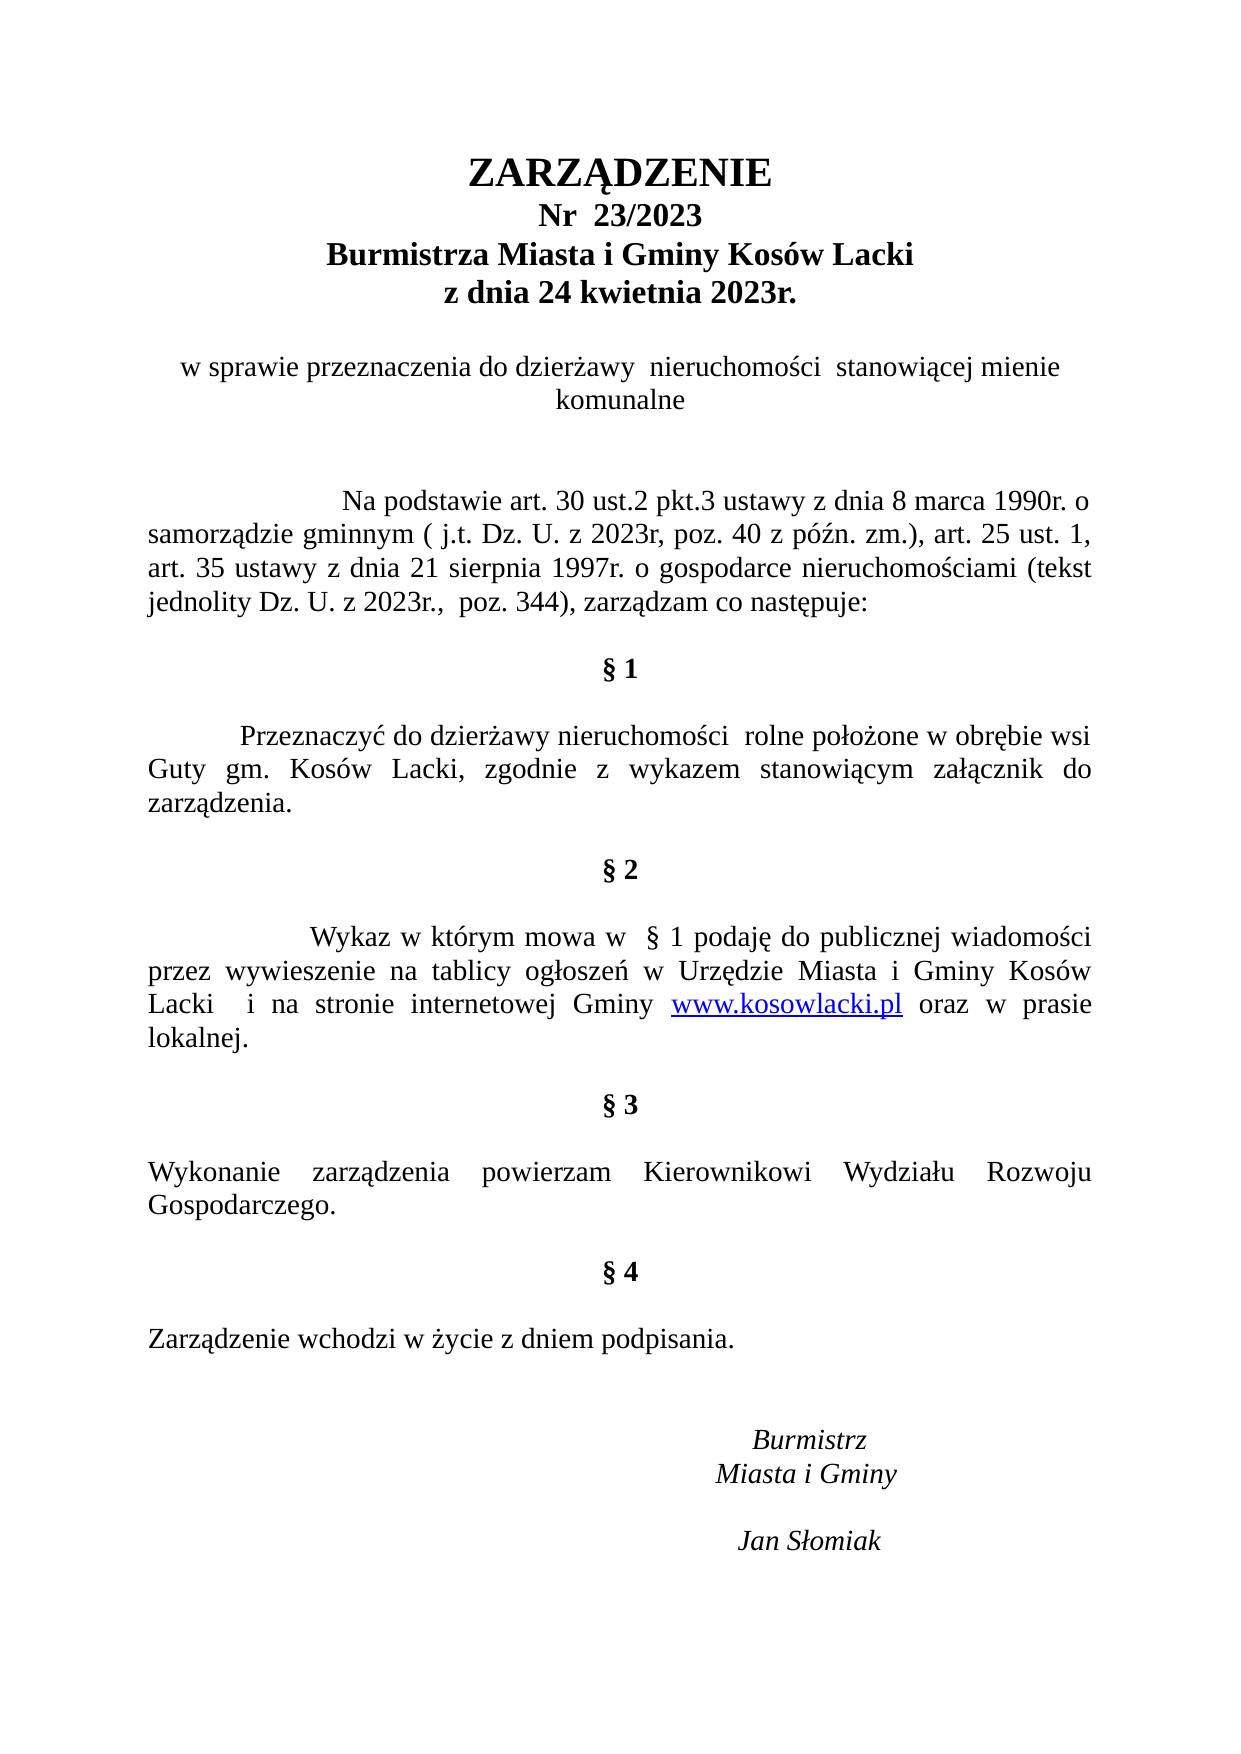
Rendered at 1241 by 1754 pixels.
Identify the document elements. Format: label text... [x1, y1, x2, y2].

text Jan Słomiak [148, 1523, 1093, 1556]
subtitle Burmistrz [148, 1422, 1093, 1456]
text § 1 [148, 651, 1093, 684]
text Nr 23/2023 [148, 196, 1093, 234]
text § 2 [148, 852, 1093, 886]
text Przeznaczyć do dzierżawy nieruchomości rolne położone w obrębie wsi Guty gm. Kosów Lacki, zgodnie z wykazem stanowiącym załącznik do zarządzenia. [148, 718, 1093, 818]
text Miasta i Gminy [148, 1456, 1093, 1489]
text z dnia 24 kwietnia 2023r. [148, 272, 1093, 311]
text Na podstawie art. 30 ust.2 pkt.3 ustawy z dnia 8 marca 1990r. o samorządzie gminnym ( j.t. Dz. U. z 2023r, poz. 40 z późn. zm.), art. 25 ust. 1, art. 35 ustawy z dnia 21 sierpnia 1997r. o gospodarce nieruchomościami (tekst jednolity Dz. U. z 2023r., poz. 344), zarządzam co następuje: [148, 483, 1093, 617]
text Zarządzenie wchodzi w życie z dniem podpisania. [148, 1322, 1093, 1355]
text Wykonanie zarządzenia powierzam Kierownikowi Wydziału Rozwoju Gospodarczego. [148, 1154, 1093, 1221]
text Burmistrza Miasta i Gminy Kosów Lacki [148, 234, 1093, 272]
text Wykaz w którym mowa w § 1 podaję do publicznej wiadomości przez wywieszenie na tablicy ogłoszeń w Urzędzie Miasta i Gminy Kosów Lacki i na stronie internetowej Gminy www.kosowlacki.pl oraz w prasie lokalnej. [148, 919, 1093, 1053]
text w sprawie przeznaczenia do dzierżawy nieruchomości stanowiącej mienie komunalne [148, 349, 1093, 416]
text ZARZĄDZENIE [148, 148, 1093, 196]
text § 4 [148, 1254, 1093, 1288]
text § 3 [148, 1087, 1093, 1120]
